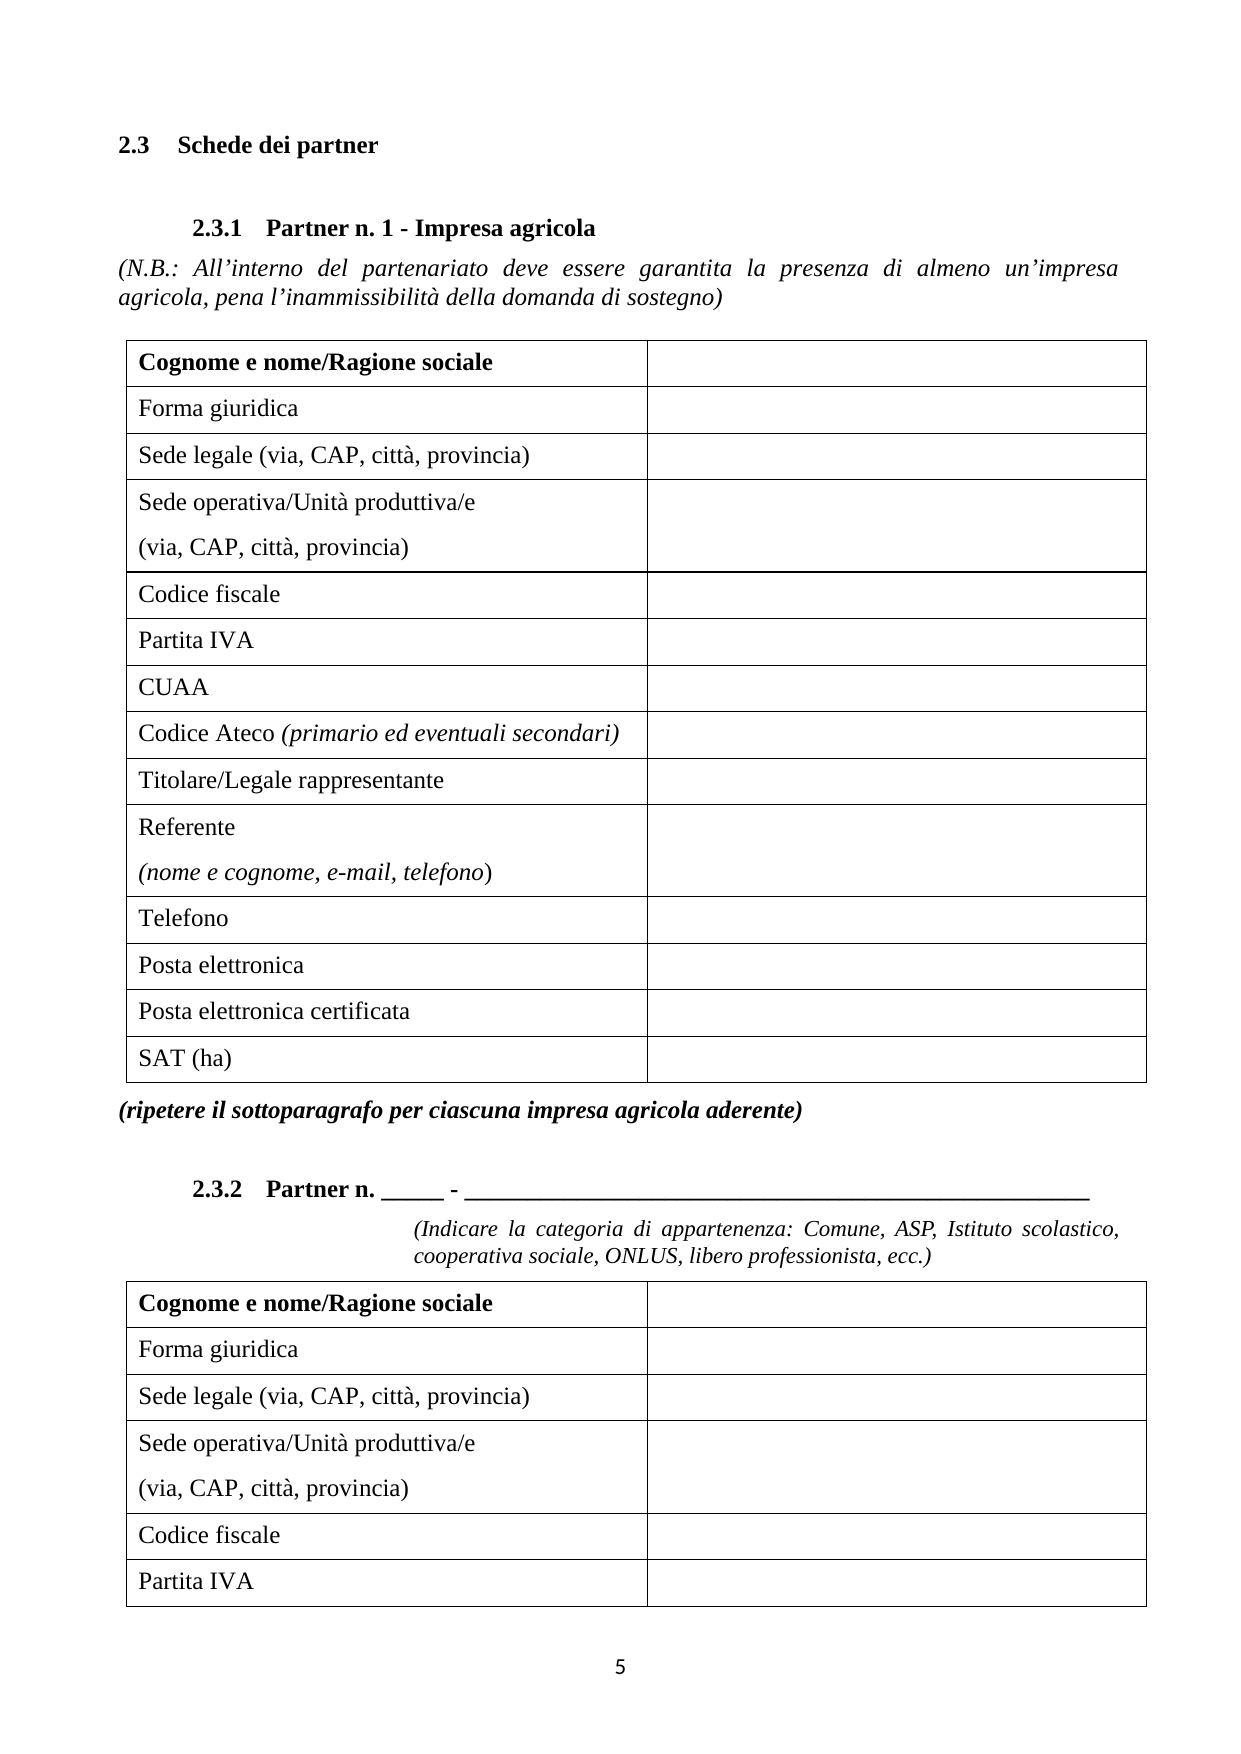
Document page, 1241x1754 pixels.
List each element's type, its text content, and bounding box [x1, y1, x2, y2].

table_cell Partita IVA [127, 619, 647, 664]
table_cell Codice Ateco (primario ed eventuali secondari) [127, 712, 647, 758]
table_cell Referente (nome e cognome, e-mail, telefono) [127, 805, 647, 896]
table_header Cognome e nome/Ragione sociale [127, 341, 647, 386]
table_cell Posta elettronica [127, 944, 647, 989]
table_cell [648, 944, 1146, 989]
list Schede dei partner [118, 130, 1122, 158]
table_cell Sede legale (via, CAP, città, provincia) [127, 434, 647, 479]
table_cell [648, 387, 1146, 433]
table_cell Forma giuridica [127, 1328, 647, 1374]
table_cell Codice fiscale [127, 1514, 647, 1559]
table_header [648, 1282, 1146, 1327]
text (Indicare la categoria di appartenenza: Comune, ASP, Istituto scolastico, cooperativa sociale, ONLUS, libero professionista, ecc.) [413, 1216, 1122, 1268]
table_cell Partita IVA [127, 1560, 647, 1606]
table_cell SAT (ha) [127, 1037, 647, 1082]
table_cell Forma giuridica [127, 387, 647, 433]
table_cell [648, 1421, 1146, 1512]
table_cell Titolare/Legale rappresentante [127, 759, 647, 804]
table_cell [648, 759, 1146, 804]
table_cell [648, 1375, 1146, 1420]
table_cell [648, 1560, 1146, 1606]
table_cell Sede operativa/Unità produttiva/e (via, CAP, città, provincia) [127, 480, 647, 571]
table_cell [648, 990, 1146, 1036]
table_cell [648, 666, 1146, 711]
table_cell [648, 1514, 1146, 1559]
table_cell Telefono [127, 897, 647, 942]
table_cell Sede operativa/Unità produttiva/e (via, CAP, città, provincia) [127, 1421, 647, 1512]
table_cell [648, 805, 1146, 896]
table_cell Posta elettronica certificata [127, 990, 647, 1036]
table_cell [648, 619, 1146, 664]
list Partner n. 1 - Impresa agricola [192, 213, 1122, 242]
table_cell Codice fiscale [127, 573, 647, 618]
table_cell [648, 1037, 1146, 1082]
list Partner n. _____ - __________________________________________________ [192, 1174, 1122, 1203]
table_cell Sede legale (via, CAP, città, provincia) [127, 1375, 647, 1420]
table_header Cognome e nome/Ragione sociale [127, 1282, 647, 1327]
table_cell [648, 712, 1146, 758]
table_cell [648, 434, 1146, 479]
table_cell [648, 1328, 1146, 1374]
table_header [648, 341, 1146, 386]
table_cell CUAA [127, 666, 647, 711]
table_cell [648, 897, 1146, 942]
text (N.B.: All’interno del partenariato deve essere garantita la presenza di almeno un’impresa agricola, pena l’inammissibilità della domanda di sostegno) [118, 254, 1122, 311]
text (ripetere il sottoparagrafo per ciascuna impresa agricola aderente) [118, 1096, 1122, 1124]
table_cell [648, 480, 1146, 571]
table_cell [648, 573, 1146, 618]
